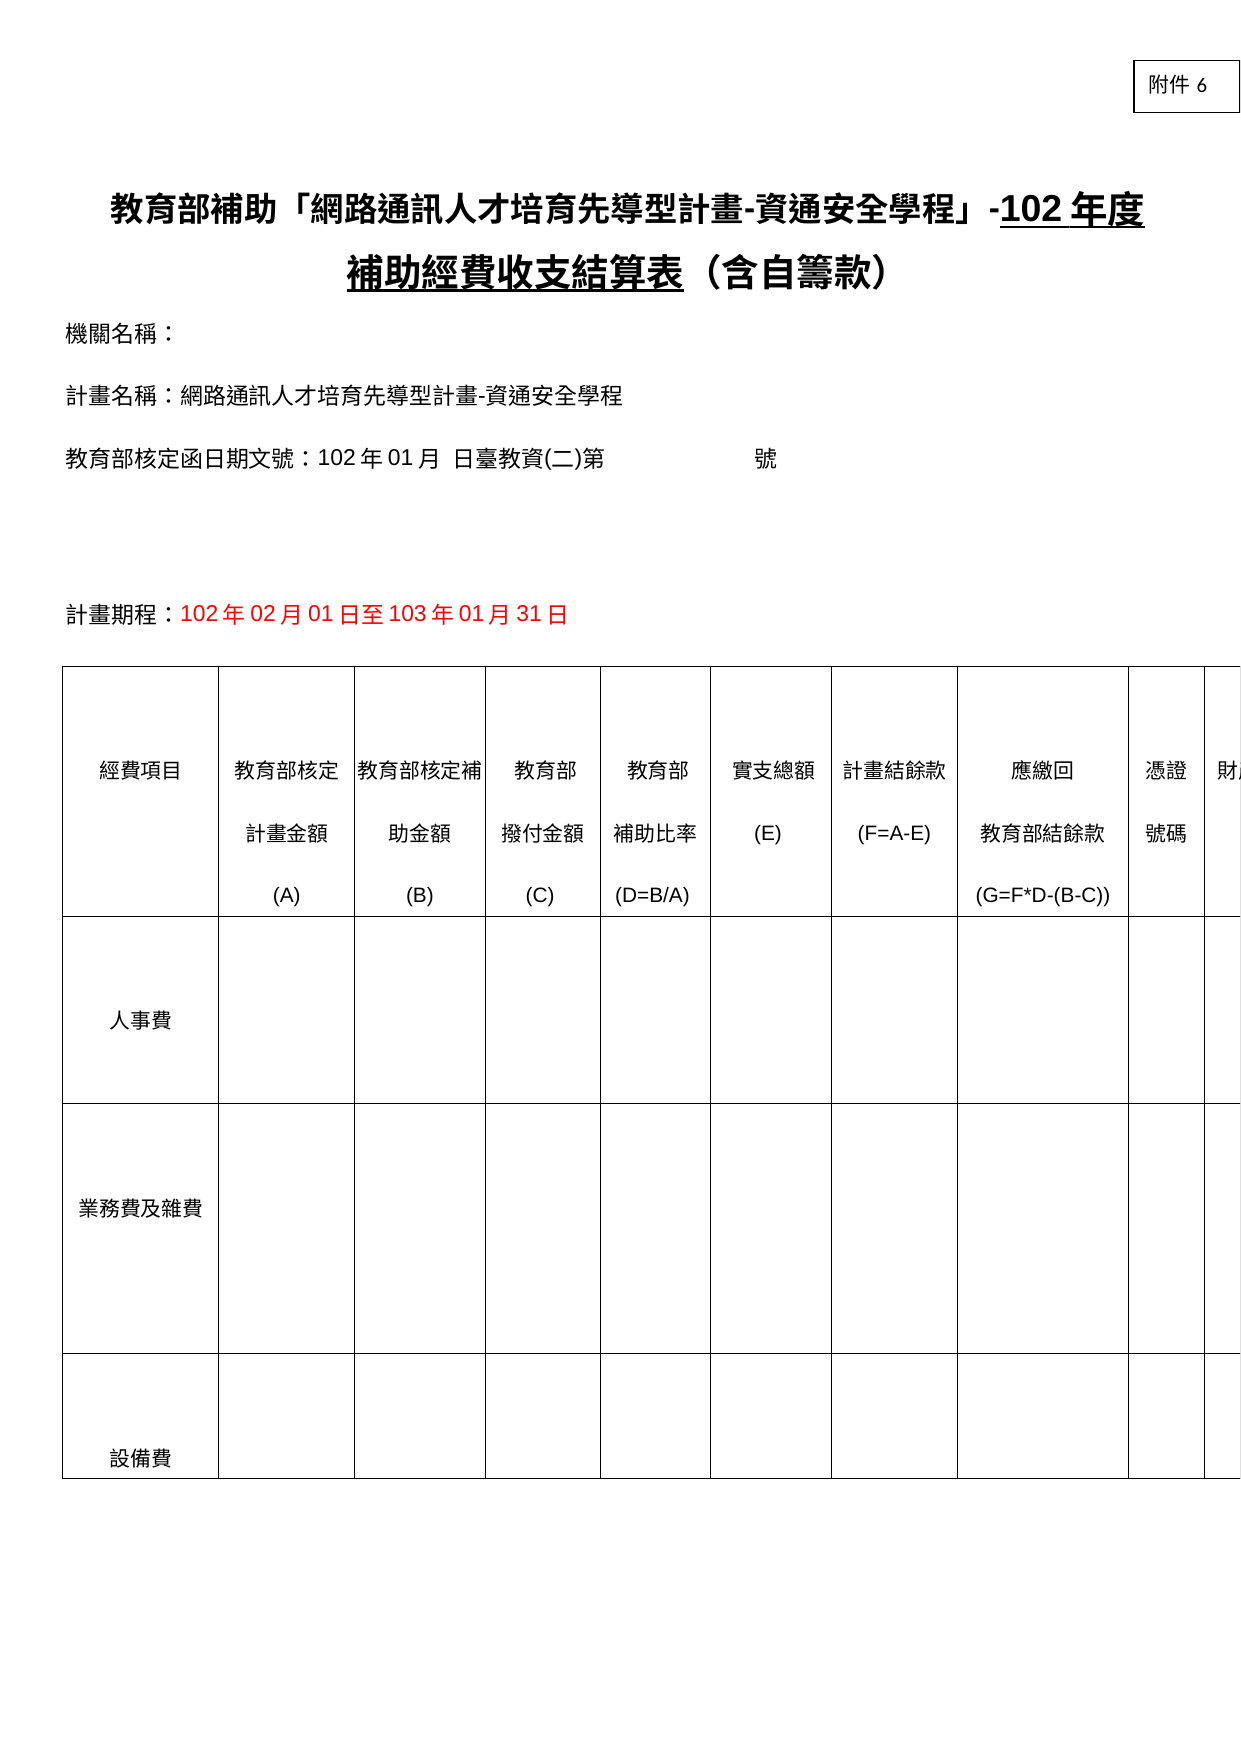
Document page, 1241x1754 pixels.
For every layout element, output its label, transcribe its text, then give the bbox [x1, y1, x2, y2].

table_cell [355, 1104, 485, 1353]
table_cell 教育部核定 計畫金額 (A) [219, 667, 354, 916]
table_cell 財產編號 [1205, 667, 1240, 916]
table_cell [486, 1354, 600, 1478]
table_cell [1129, 1354, 1204, 1478]
table_cell 人事費 [63, 917, 218, 1103]
table_cell 計畫期程：102年02月01日至103年01月31日 [63, 541, 1240, 666]
table_cell [958, 917, 1128, 1103]
table_cell 實支總額 (E) [711, 667, 831, 916]
table_header 機關名稱： [63, 291, 1240, 353]
table_cell [486, 917, 600, 1103]
table_cell [219, 917, 354, 1103]
table_cell [711, 917, 831, 1103]
table_cell 教育部 撥付金額 (C) [486, 667, 600, 916]
table_cell 教育部 補助比率 (D=B/A) [601, 667, 710, 916]
table_cell [832, 917, 957, 1103]
table_cell [1205, 1104, 1240, 1353]
table_cell 應繳回 教育部結餘款 (G=F*D-(B-C)) [958, 667, 1128, 916]
table_cell 計畫結餘款 (F=A-E) [832, 667, 957, 916]
table_cell [486, 1104, 600, 1353]
table_cell [1129, 1104, 1204, 1353]
table_cell [601, 917, 710, 1103]
table_cell 設備費 [63, 1354, 218, 1478]
table_cell [601, 1354, 710, 1478]
table_cell [601, 1104, 710, 1353]
table_cell 憑證 號碼 [1129, 667, 1204, 916]
table_cell 計畫名稱：網路通訊人才培育先導型計畫-資通安全學程 [63, 353, 1240, 416]
table_cell [1205, 1354, 1240, 1478]
text 教育部補助「網路通訊人才培育先導型計畫-資通安全學程」-102年度補助經費收支結算表（含自籌款） [103, 166, 1152, 291]
table_cell 教育部核定補助金額 (B) [355, 667, 485, 916]
table_cell [219, 1354, 354, 1478]
table_cell [711, 1104, 831, 1353]
table_cell [711, 1354, 831, 1478]
table_cell [958, 1104, 1128, 1353]
table_cell [832, 1354, 957, 1478]
table_cell 經費項目 [63, 667, 218, 916]
table_cell [355, 1354, 485, 1478]
table_cell 業務費及雜費 [63, 1104, 218, 1353]
table_cell 教育部核定函日期文號：102年01月 日臺教資(二)第 號 [63, 416, 1240, 541]
table_cell [219, 1104, 354, 1353]
table_cell [355, 917, 485, 1103]
table_cell [958, 1354, 1128, 1478]
table_cell [1205, 917, 1240, 1103]
table_cell [1129, 917, 1204, 1103]
table_cell [832, 1104, 957, 1353]
